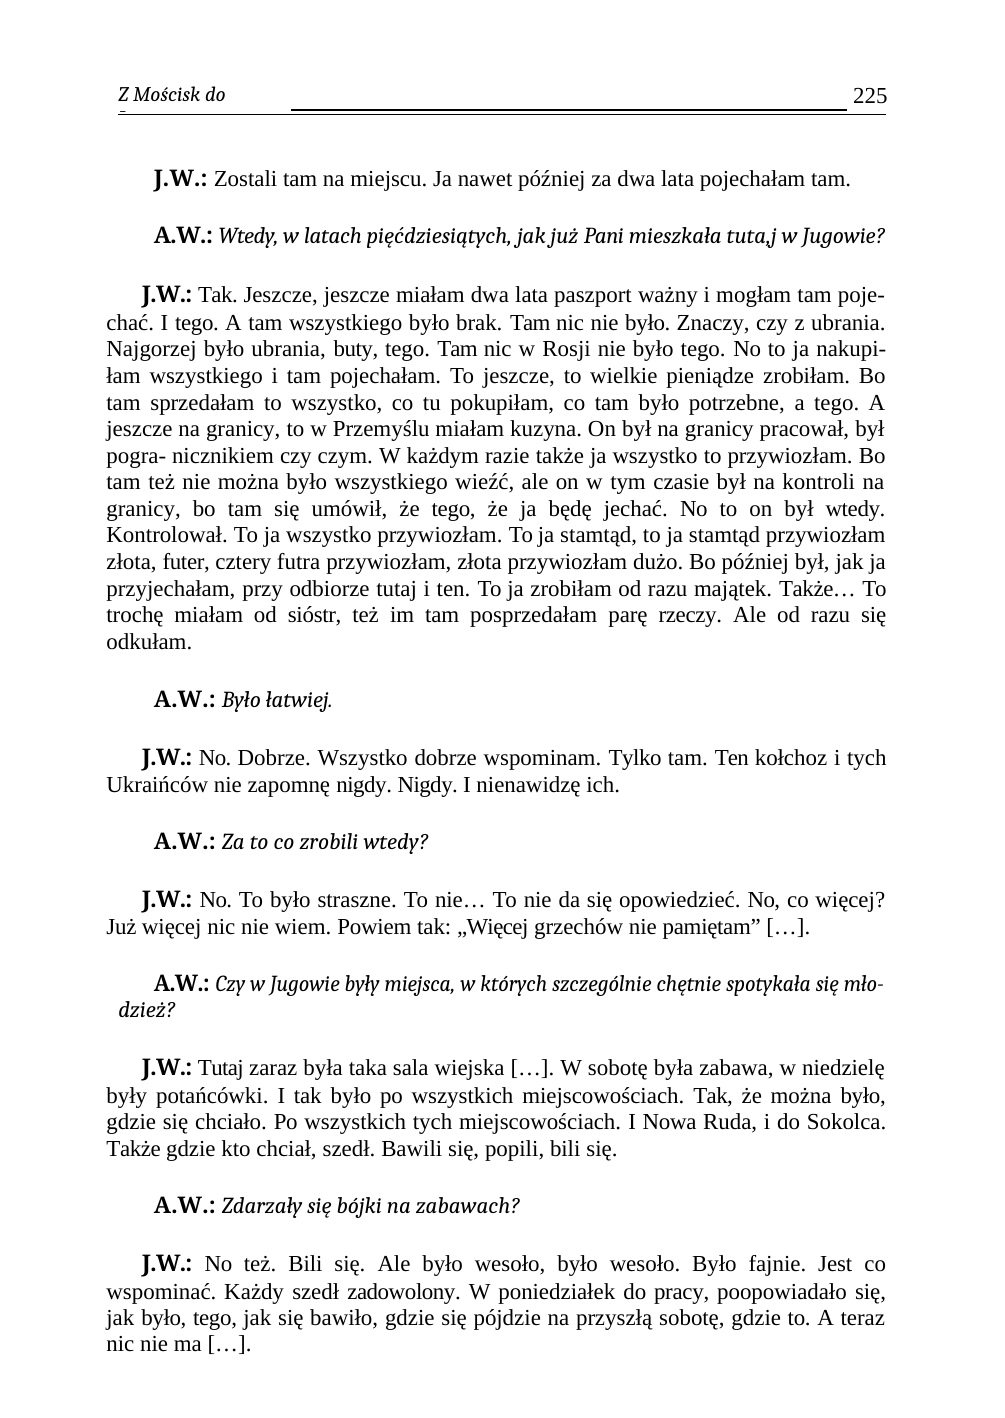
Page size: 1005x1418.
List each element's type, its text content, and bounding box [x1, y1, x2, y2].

text J.W.: Zostali tam na miejscu. Ja nawet później za dwa lata pojechałam tam. [153, 162, 898, 193]
text J.W.: Tak. Jeszcze, jeszcze miałam dwa lata paszport ważny i mogłam tam poje- chać. I tego. A tam wszystkiego było brak. Tam nic nie było. Znaczy, czy z ubrania. Najgorzej było ubrania, buty, tego. Tam nic w Rosji nie było tego. No to ja nakupi- łam wszystkiego i tam pojechałam. To jeszcze, to wielkie pieniądze zrobiłam. Bo tam sprzedałam to wszystko, co tu pokupiłam, co tam było potrzebne, a tego. A jeszcze na granicy, to w Przemyślu miałam kuzyna. On był na granicy pracował, był pogra- nicznikiem czy czym. W każdym razie także ja wszystko to przywiozłam. Bo tam też nie można było wszystkiego wieźć, ale on w tym czasie był na kontroli na granicy, bo tam się umówił, że tego, że ja będę jechać. No to on był wtedy. Kontrolował. To ja wszystko przywiozłam. To ja stamtąd, to ja stamtąd przywiozłam złota, futer, cztery futra przywiozłam, złota przywiozłam dużo. Bo później był, jak ja przyjechałam, przy odbiorze tutaj i ten. To ja zrobiłam od razu majątek. Także… To trochę miałam od sióstr, też im tam posprzedałam parę rzeczy. Ale od razu się odkułam. [106, 277, 886, 654]
text A.W.: Wtedy, w latach pięćdziesiątych, jak już Pani mieszkała tuta,j w Jugowie? [153, 219, 898, 251]
text J.W.: No też. Bili się. Ale było wesoło, było wesoło. Było fajnie. Jest co wspominać. Każdy szedł zadowolony. W poniedziałek do pracy, poopowiadało się, jak było, tego, jak się bawiło, gdzie się pójdzie na przyszłą sobotę, gdzie to. A teraz nic nie ma […]. [106, 1247, 886, 1357]
text A.W.: Czy w Jugowie były miejsca, w których szczególnie chętnie spotykała się mło- dzież? [118, 967, 886, 1023]
text A.W.: Za to co zrobili wtedy? [153, 825, 898, 856]
text J.W.: No. To było straszne. To nie… To nie da się opowiedzieć. No, co więcej? Już więcej nic nie wiem. Powiem tak: „Więcej grzechów nie pamiętam” […]. [106, 883, 886, 939]
text J.W.: Tutaj zaraz była taka sala wiejska […]. W sobotę była zabawa, w niedzielę były potańcówki. I tak było po wszystkich miejscowościach. Tak, że można było, gdzie się chciało. Po wszystkich tych miejscowościach. I Nowa Ruda, i do Sokolca. Także gdzie kto chciał, szedł. Bawili się, popili, bili się. [106, 1051, 887, 1161]
text A.W.: Zdarzały się bójki na zabawach? [153, 1189, 898, 1220]
text A.W.: Było łatwiej. [153, 683, 898, 714]
text J.W.: No. Dobrze. Wszystko dobrze wspominam. Tylko tam. Ten kołchoz i tych Ukraińców nie zapomnę nigdy. Nigdy. I nienawidzę ich. [106, 741, 886, 797]
